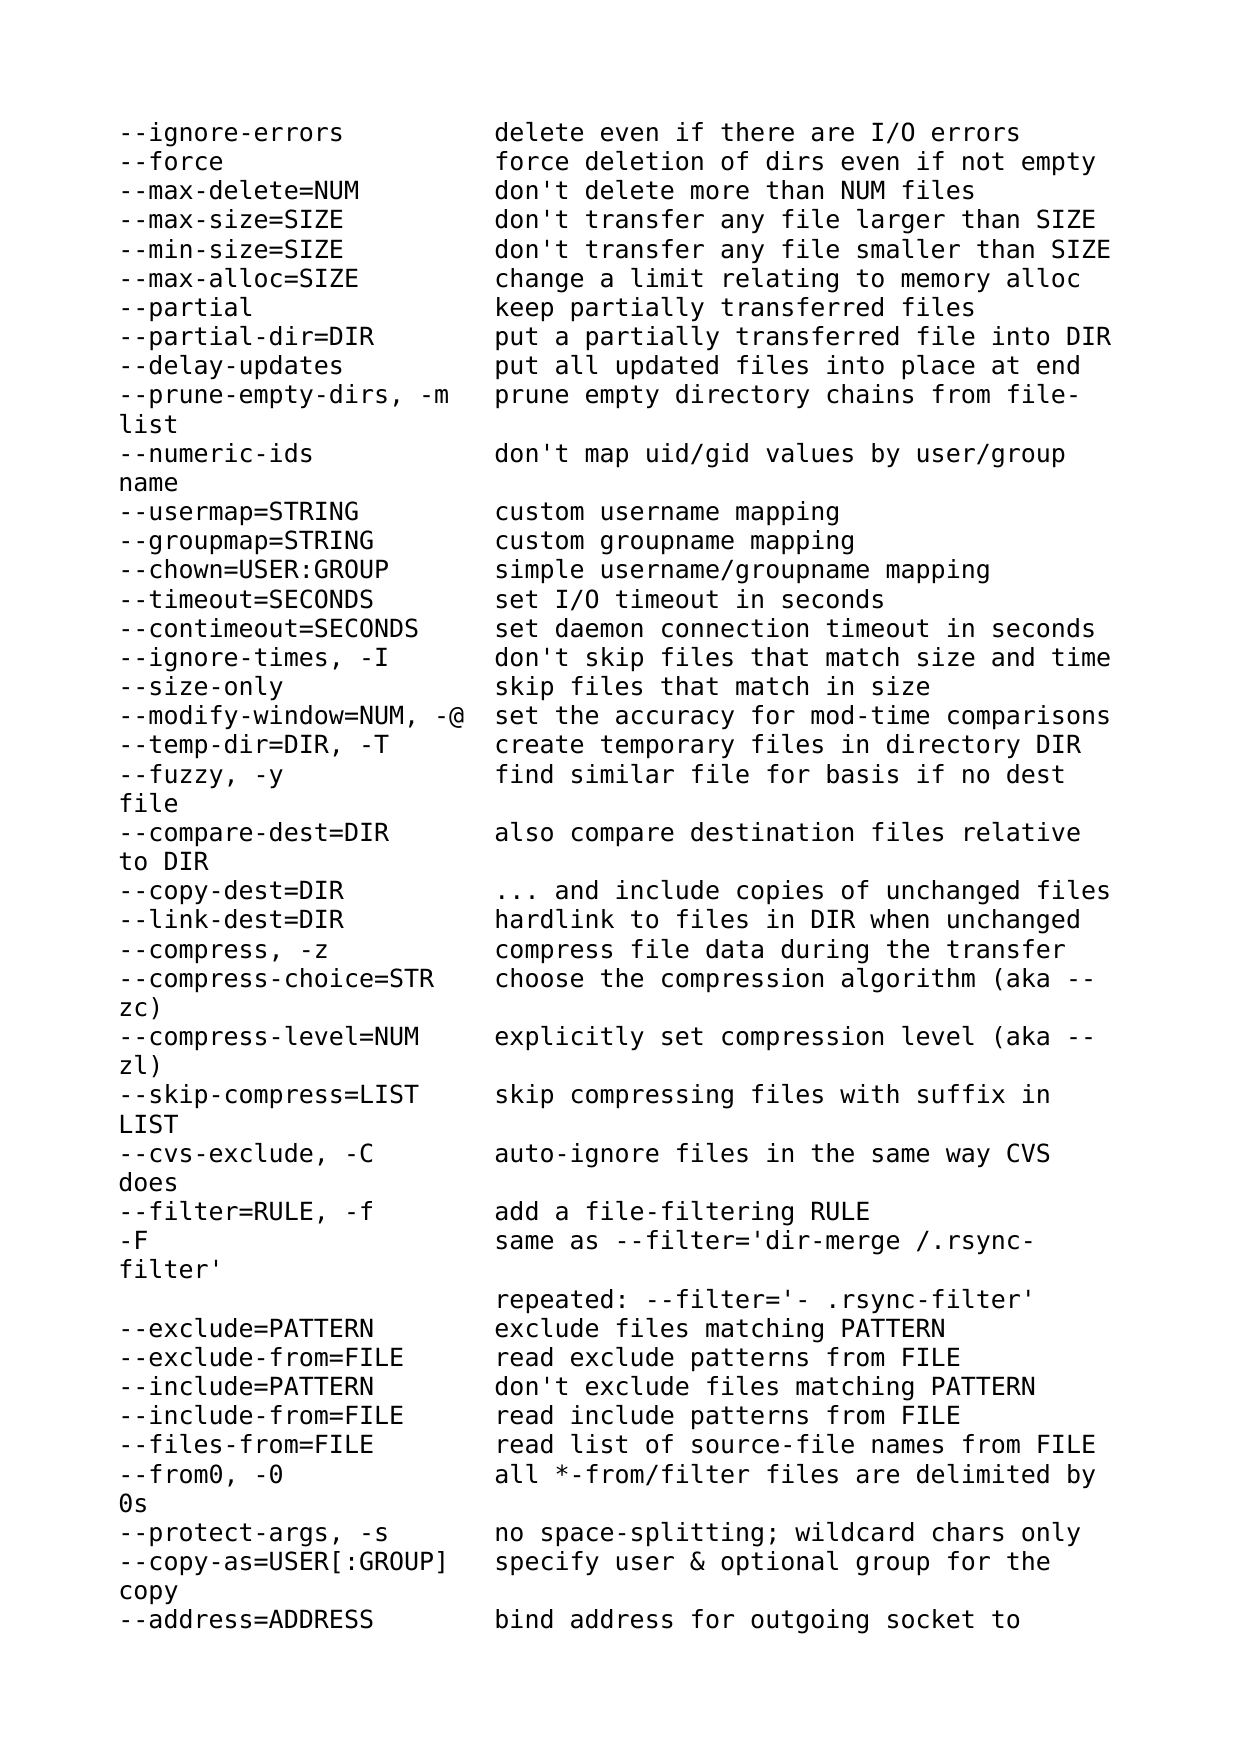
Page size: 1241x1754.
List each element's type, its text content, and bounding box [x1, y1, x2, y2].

text --ignore-errors delete even if there are I/O errors --force force deletion of dirs even if not empty --max-delete=NUM don't delete more than NUM files --max-size=SIZE don't transfer any file larger than SIZE --min-size=SIZE don't transfer any file smaller than SIZE --max-alloc=SIZE change a limit relating to memory alloc --partial keep partially transferred files --partial-dir=DIR put a partially transferred file into DIR --delay-updates put all updated files into place at end --prune-empty-dirs, -m prune empty directory chains from file-list --numeric-ids don't map uid/gid values by user/group name --usermap=STRING custom username mapping --groupmap=STRING custom groupname mapping --chown=USER:GROUP simple username/groupname mapping --timeout=SECONDS set I/O timeout in seconds --contimeout=SECONDS set daemon connection timeout in seconds --ignore-times, -I don't skip files that match size and time --size-only skip files that match in size --modify-window=NUM, -@ set the accuracy for mod-time comparisons --temp-dir=DIR, -T create temporary files in directory DIR --fuzzy, -y find similar file for basis if no dest file --compare-dest=DIR also compare destination files relative to DIR --copy-dest=DIR ... and include copies of unchanged files --link-dest=DIR hardlink to files in DIR when unchanged --compress, -z compress file data during the transfer --compress-choice=STR choose the compression algorithm (aka --zc) --compress-level=NUM explicitly set compression level (aka --zl) --skip-compress=LIST skip compressing files with suffix in LIST --cvs-exclude, -C auto-ignore files in the same way CVS does --filter=RULE, -f add a file-filtering RULE -F same as --filter='dir-merge /.rsync-filter' repeated: --filter='- .rsync-filter' --exclude=PATTERN exclude files matching PATTERN --exclude-from=FILE read exclude patterns from FILE --include=PATTERN don't exclude files matching PATTERN --include-from=FILE read include patterns from FILE --files-from=FILE read list of source-file names from FILE --from0, -0 all *-from/filter files are delimited by 0s --protect-args, -s no space-splitting; wildcard chars only --copy-as=USER[:GROUP] specify user & optional group for the copy --address=ADDRESS bind address for outgoing socket to [118, 118, 1122, 1635]
